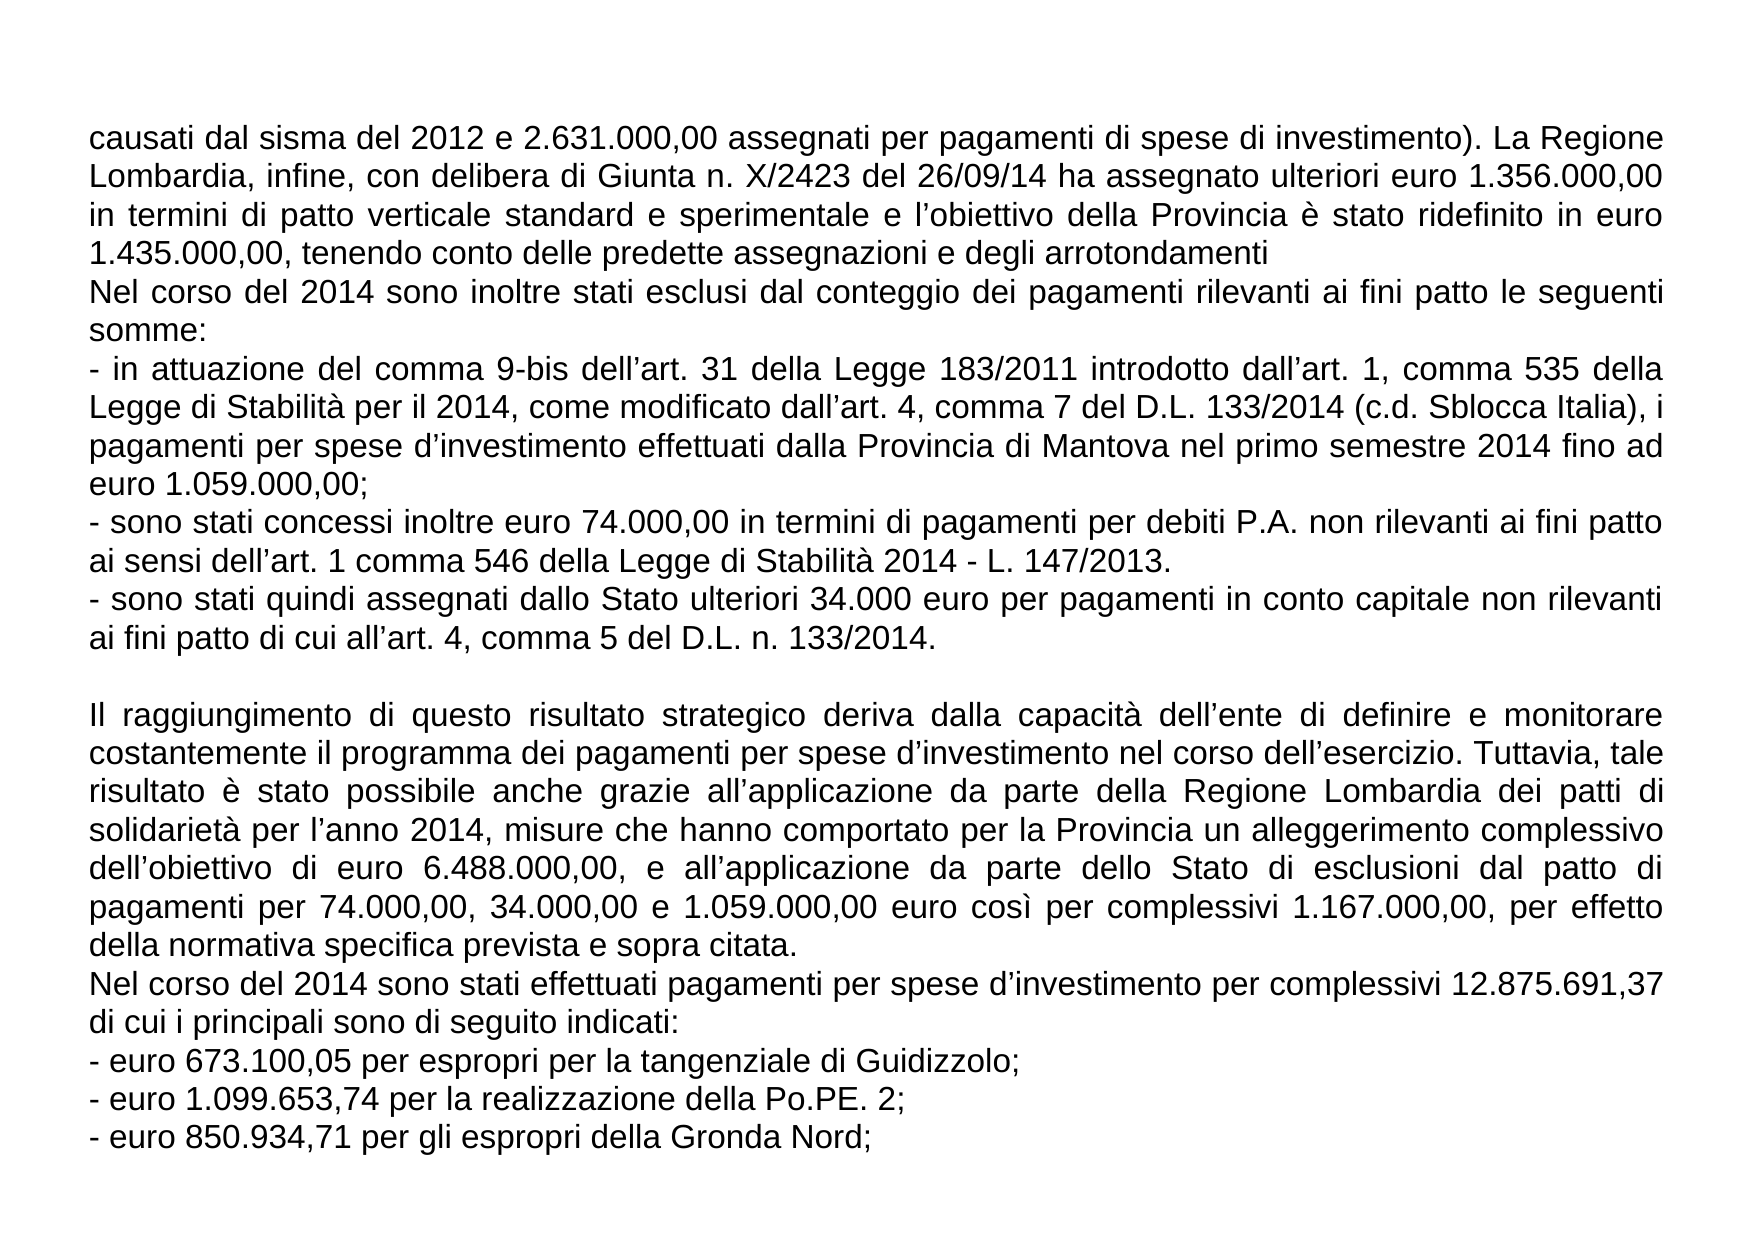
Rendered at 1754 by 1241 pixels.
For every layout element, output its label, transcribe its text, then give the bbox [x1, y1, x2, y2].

text Nel corso del 2014 sono inoltre stati esclusi dal conteggio dei pagamenti rilevanti ai fini patto le seguenti somme: [89, 272, 1665, 349]
text Il raggiungimento di questo risultato strategico deriva dalla capacità dell’ente di definire e monitorare costantemente il programma dei pagamenti per spese d’investimento nel corso dell’esercizio. Tuttavia, tale risultato è stato possibile anche grazie all’applicazione da parte della Regione Lombardia dei patti di solidarietà per l’anno 2014, misure che hanno comportato per la Provincia un alleggerimento complessivo dell’obiettivo di euro 6.488.000,00, e all’applicazione da parte dello Stato di esclusioni dal patto di pagamenti per 74.000,00, 34.000,00 e 1.059.000,00 euro così per complessivi 1.167.000,00, per effetto della normativa specifica prevista e sopra citata. [89, 695, 1665, 964]
text Nel corso del 2014 sono stati effettuati pagamenti per spese d’investimento per complessivi 12.875.691,37 di cui i principali sono di seguito indicati: [89, 964, 1665, 1041]
text - euro 1.099.653,74 per la realizzazione della Po.PE. 2; [89, 1079, 1665, 1117]
text - euro 850.934,71 per gli espropri della Gronda Nord; [89, 1117, 1665, 1156]
text - euro 673.100,05 per espropri per la tangenziale di Guidizzolo; [89, 1041, 1665, 1079]
text causati dal sisma del 2012 e 2.631.000,00 assegnati per pagamenti di spese di investimento). La Regione Lombardia, infine, con delibera di Giunta n. X/2423 del 26/09/14 ha assegnato ulteriori euro 1.356.000,00 in termini di patto verticale standard e sperimentale e l’obiettivo della Provincia è stato ridefinito in euro 1.435.000,00, tenendo conto delle predette assegnazioni e degli arrotondamenti [89, 118, 1665, 272]
text - sono stati concessi inoltre euro 74.000,00 in termini di pagamenti per debiti P.A. non rilevanti ai fini patto ai sensi dell’art. 1 comma 546 della Legge di Stabilità 2014 - L. 147/2013. [89, 502, 1665, 579]
text - sono stati quindi assegnati dallo Stato ulteriori 34.000 euro per pagamenti in conto capitale non rilevanti ai fini patto di cui all’art. 4, comma 5 del D.L. n. 133/2014. [89, 579, 1665, 656]
text - in attuazione del comma 9-bis dell’art. 31 della Legge 183/2011 introdotto dall’art. 1, comma 535 della Legge di Stabilità per il 2014, come modificato dall’art. 4, comma 7 del D.L. 133/2014 (c.d. Sblocca Italia), i pagamenti per spese d’investimento effettuati dalla Provincia di Mantova nel primo semestre 2014 fino ad euro 1.059.000,00; [89, 349, 1665, 502]
